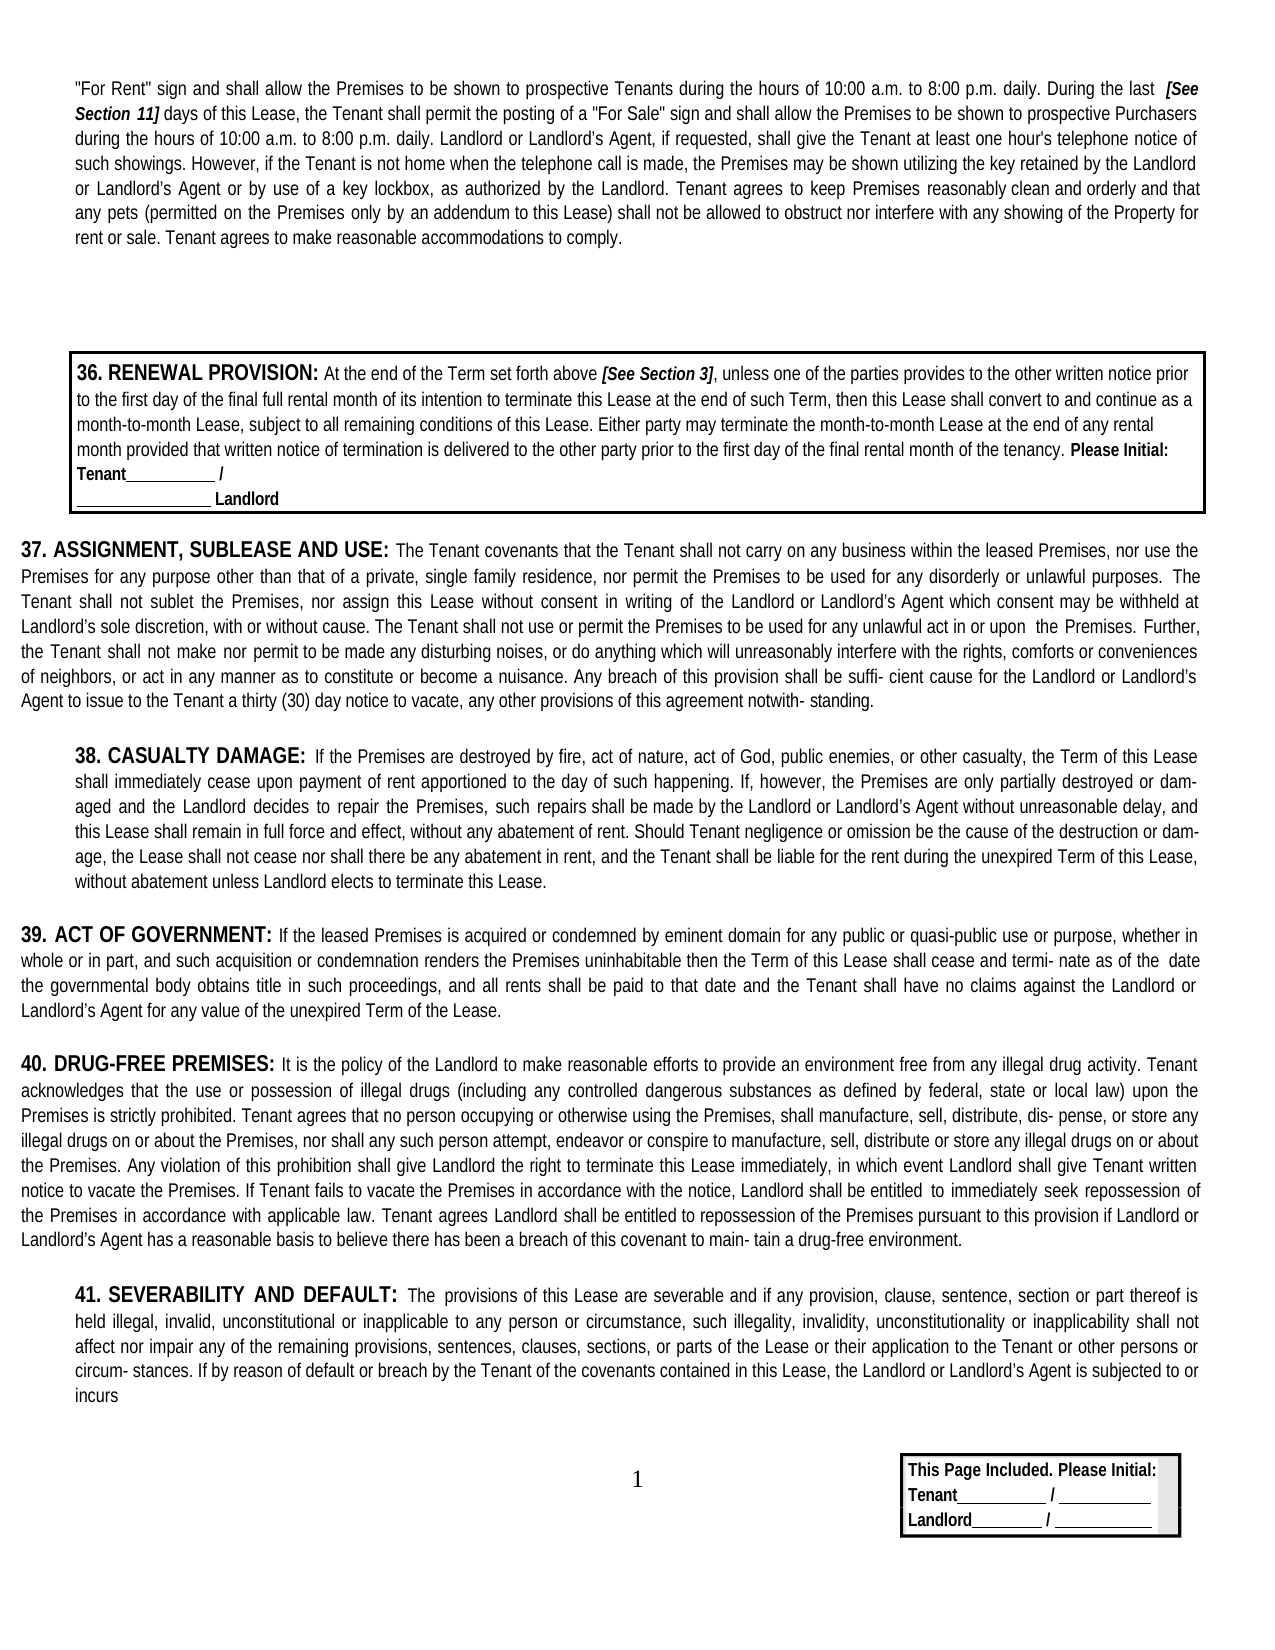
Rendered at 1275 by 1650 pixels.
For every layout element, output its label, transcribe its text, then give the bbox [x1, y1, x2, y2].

text "For Rent" sign and shall allow the Premises to be shown to prospective Tenants during the hours of 10:00 a.m. to 8:00 p.m. daily. During the last [See Section 11] days of this Lease, the Tenant shall permit the posting of a "For Sale" sign and shall allow the Premises to be shown to prospective Purchasers during the hours of 10:00 a.m. to 8:00 p.m. daily. Landlord or Landlord’s Agent, if requested, shall give the Tenant at least one hour's telephone notice of such showings. However, if the Tenant is not home when the telephone call is made, the Premises may be shown utilizing the key retained by the Landlord or Landlord’s Agent or by use of a key lockbox, as authorized by the Landlord. Tenant agrees to keep Premises reasonably clean and orderly and that any pets (permitted on the Premises only by an addendum to this Lease) shall not be allowed to obstruct nor interfere with any showing of the Property for rent or sale. Tenant agrees to make reasonable accommodations to comply. [75, 77, 1200, 249]
list DRUG-FREE PREMISES: It is the policy of the Landlord to make reasonable efforts to provide an environment free from any illegal drug activity. Tenant acknowledges that the use or possession of illegal drugs (including any controlled dangerous substances as defined by federal, state or local law) upon the Premises is strictly prohibited. Tenant agrees that no person occupying or otherwise using the Premises, shall manufacture, sell, distribute, dis- pense, or store any illegal drugs on or about the Premises, nor shall any such person attempt, endeavor or conspire to manufacture, sell, distribute or store any illegal drugs on or about the Premises. Any violation of this prohibition shall give Landlord the right to terminate this Lease immediately, in which event Landlord shall give Tenant written notice to vacate the Premises. If Tenant fails to vacate the Premises in accordance with the notice, Landlord shall be entitled to immediately seek repossession of the Premises in accordance with applicable law. Tenant agrees Landlord shall be entitled to repossession of the Premises pursuant to this provision if Landlord or Landlord’s Agent has a reasonable basis to believe there has been a breach of this covenant to main- tain a drug-free environment. [21, 1050, 1200, 1251]
list CASUALTY DAMAGE: If the Premises are destroyed by fire, act of nature, act of God, public enemies, or other casualty, the Term of this Lease shall immediately cease upon payment of rent apportioned to the day of such happening. If, however, the Premises are only partially destroyed or dam- aged and the Landlord decides to repair the Premises, such repairs shall be made by the Landlord or Landlord’s Agent without unreasonable delay, and this Lease shall remain in full force and effect, without any abatement of rent. Should Tenant negligence or omission be the cause of the destruction or dam- age, the Lease shall not cease nor shall there be any abatement in rent, and the Tenant shall be liable for the rent during the unexpired Term of this Lease, without abatement unless Landlord elects to terminate this Lease. [75, 742, 1200, 892]
list SEVERABILITY AND DEFAULT: The provisions of this Lease are severable and if any provision, clause, sentence, section or part thereof is held illegal, invalid, unconstitutional or inapplicable to any person or circumstance, such illegality, invalidity, unconstitutionality or inapplicability shall not affect nor impair any of the remaining provisions, sentences, clauses, sections, or parts of the Lease or their application to the Tenant or other persons or circum- stances. If by reason of default or breach by the Tenant of the covenants contained in this Lease, the Landlord or Landlord’s Agent is subjected to or incurs [75, 1279, 1200, 1407]
text Tenant / Landlord / [77, 463, 317, 511]
list ASSIGNMENT, SUBLEASE AND USE: The Tenant covenants that the Tenant shall not carry on any business within the leased Premises, nor use the Premises for any purpose other than that of a private, single family residence, nor permit the Premises to be used for any disorderly or unlawful purposes. The Tenant shall not sublet the Premises, nor assign this Lease without consent in writing of the Landlord or Landlord’s Agent which consent may be withheld at Landlord’s sole discretion, with or without cause. The Tenant shall not use or permit the Premises to be used for any unlawful act in or upon the Premises. Further, the Tenant shall not make nor permit to be made any disturbing noises, or do anything which will unreasonably interfere with the rights, comforts or conveniences of neighbors, or act in any manner as to constitute or become a nuisance. Any breach of this provision shall be suffi- cient cause for the Landlord or Landlord’s Agent to issue to the Tenant a thirty (30) day notice to vacate, any other provisions of this agreement notwith- standing. [21, 536, 1200, 712]
list ACT OF GOVERNMENT: If the leased Premises is acquired or condemned by eminent domain for any public or quasi-public use or purpose, whether in whole or in part, and such acquisition or condemnation renders the Premises uninhabitable then the Term of this Lease shall cease and termi- nate as of the date the governmental body obtains title in such proceedings, and all rents shall be paid to that date and the Tenant shall have no claims against the Landlord or Landlord’s Agent for any value of the unexpired Term of the Lease. [21, 921, 1200, 1022]
text 36. RENEWAL PROVISION: At the end of the Term set forth above [See Section 3], unless one of the parties provides to the other written notice prior to the first day of the final full rental month of its intention to terminate this Lease at the end of such Term, then this Lease shall convert to and continue as a month-to-month Lease, subject to all remaining conditions of this Lease. Either party may terminate the month-to-month Lease at the end of any rental month provided that written notice of termination is delivered to the other party prior to the first day of the final rental month of the tenancy. Please Initial: [77, 359, 1196, 460]
